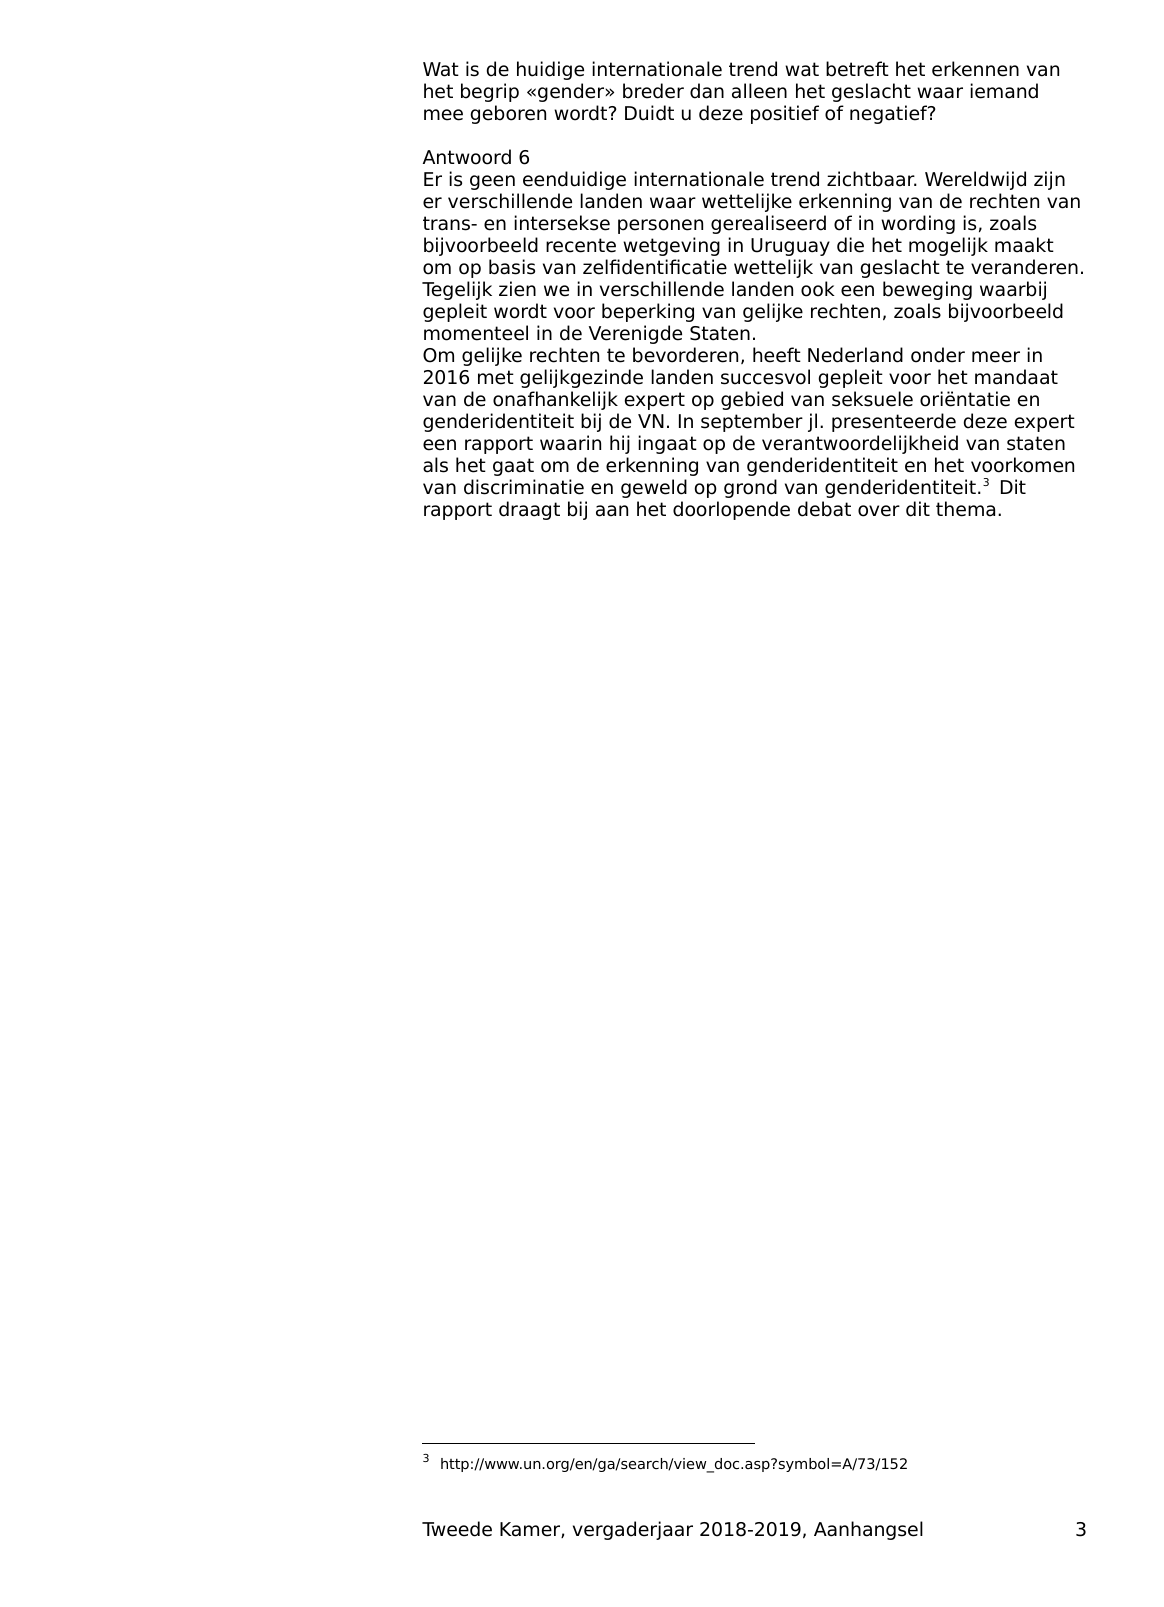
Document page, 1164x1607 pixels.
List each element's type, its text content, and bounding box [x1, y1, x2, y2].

text http://www.un.org/en/ga/search/view_doc.asp?symbol=A/73/152 [422, 1452, 1087, 1474]
text Om gelijke rechten te bevorderen, heeft Nederland onder meer in 2016 met gelijkgezinde landen succesvol gepleit voor het mandaat van de onafhankelijk expert op gebied van seksuele oriëntatie en genderidentiteit bij de VN. In september jl. presenteerde deze expert een rapport waarin hij ingaat op de verantwoordelijkheid van staten als het gaat om de erkenning van genderidentiteit en het voorkomen van discriminatie en geweld op grond van genderidentiteit. Dit rapport draagt bij aan het doorlopende debat over dit thema. [422, 345, 1087, 521]
text Antwoord 6 [422, 147, 1087, 169]
text Wat is de huidige internationale trend wat betreft het erkennen van het begrip «gender» breder dan alleen het geslacht waar iemand mee geboren wordt? Duidt u deze positief of negatief? [422, 59, 1087, 125]
text Er is geen eenduidige internationale trend zichtbaar. Wereldwijd zijn er verschillende landen waar wettelijke erkenning van de rechten van trans- en intersekse personen gerealiseerd of in wording is, zoals bijvoorbeeld recente wetgeving in Uruguay die het mogelijk maakt om op basis van zelfidentificatie wettelijk van geslacht te veranderen. Tegelijk zien we in verschillende landen ook een beweging waarbij gepleit wordt voor beperking van gelijke rechten, zoals bijvoorbeeld momenteel in de Verenigde Staten. [422, 169, 1087, 345]
